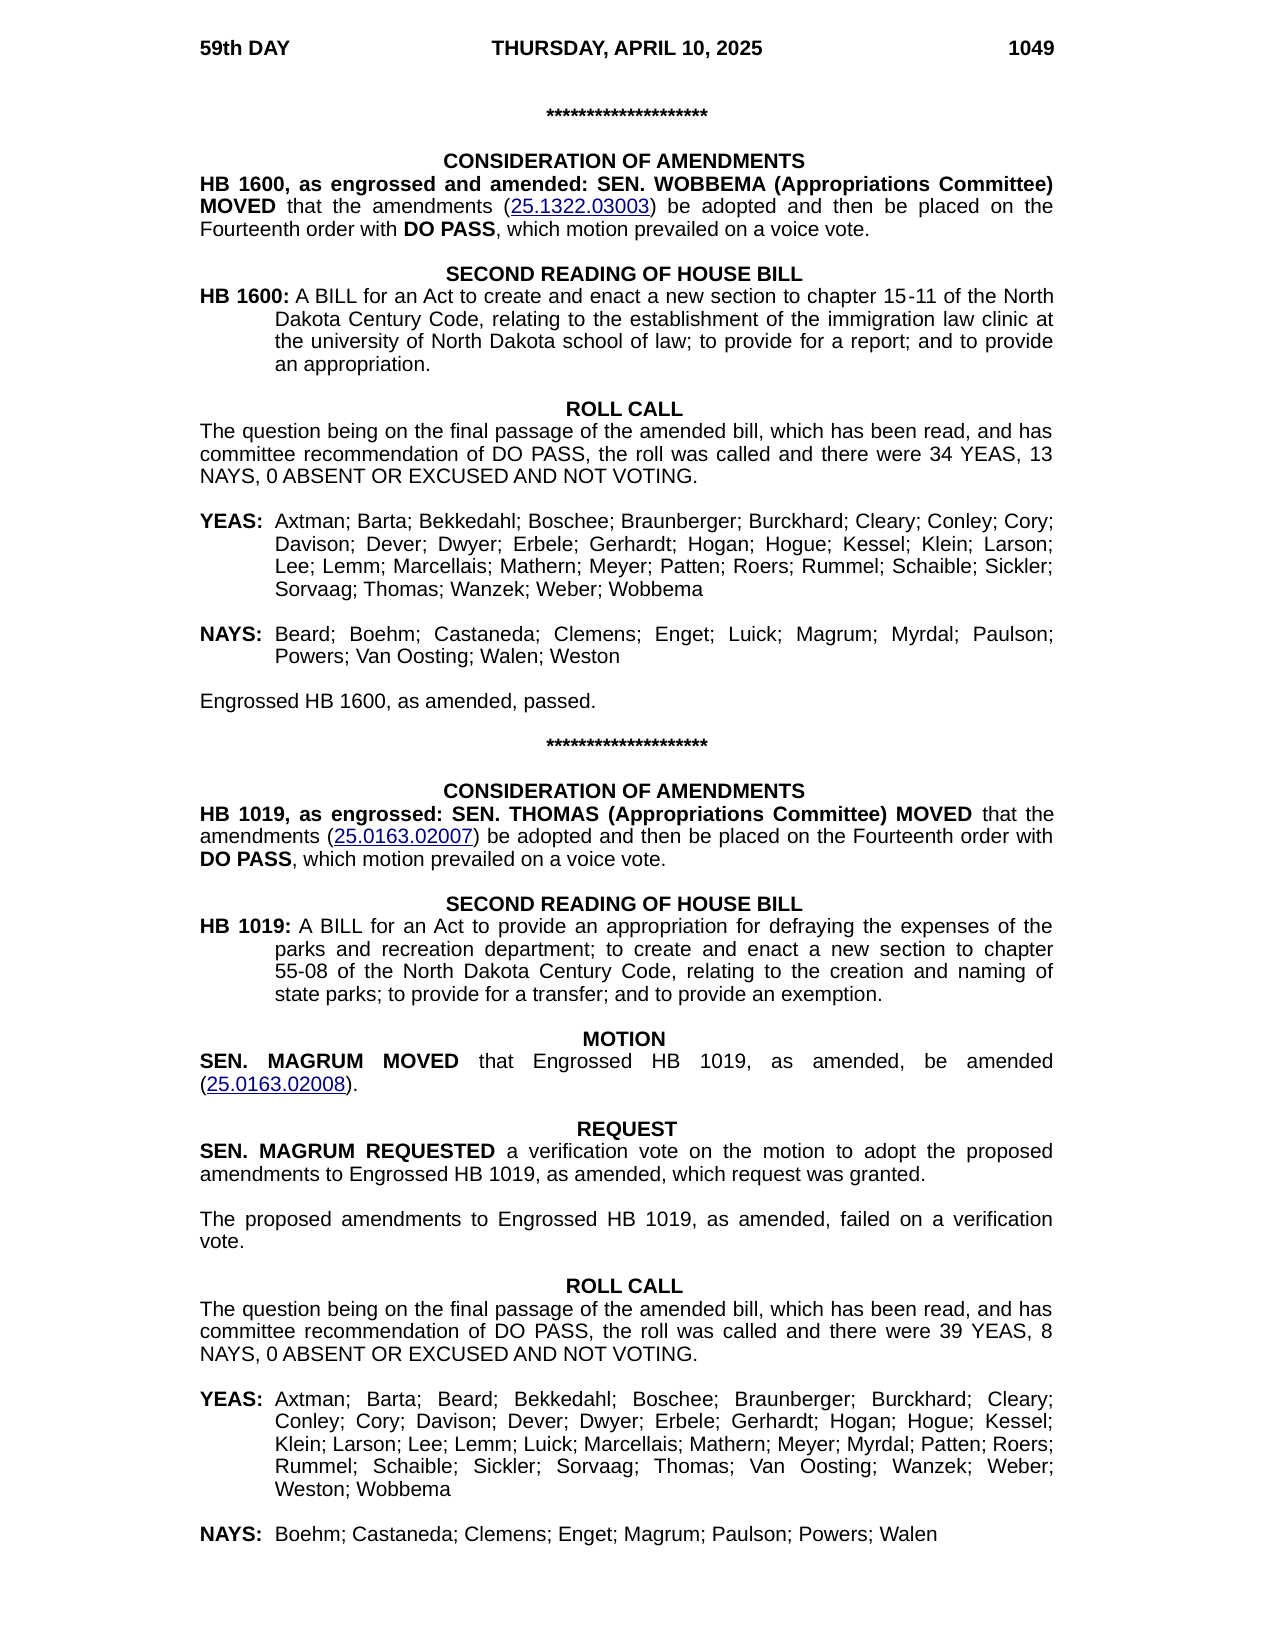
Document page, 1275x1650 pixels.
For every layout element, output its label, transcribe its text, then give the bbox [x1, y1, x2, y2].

text HB 1019, as engrossed: SEN. THOMAS (Appropriations Committee) MOVED that the amendments (25.0163.02007) be adopted and then be placed on the Fourteenth order with DO PASS, which motion prevailed on a voice vote. [199, 803, 1054, 871]
text ROLL CALL [199, 398, 1054, 421]
text CONSIDERATION OF AMENDMENTS [199, 151, 1054, 173]
title YEAS: Axtman; Barta; Beard; Bekkedahl; Boschee; Braunberger; Burckhard; Cleary; Conley; Cory; Davison; Dever; Dwyer; Erbele; Gerhardt; Hogan; Hogue; Kessel; Klein; Larson; Lee; Lemm; Luick; Marcellais; Mathern; Meyer; Myrdal; Patten; Roers; Rummel; Schaible; Sickler; Sorvaag; Thomas; Van Oosting; Wanzek; Weber; Weston; Wobbema [199, 1388, 1054, 1501]
title NAYS: Beard; Boehm; Castaneda; Clemens; Enget; Luick; Magrum; Myrdal; Paulson; Powers; Van Oosting; Walen; Weston [199, 623, 1054, 668]
text ******************** [199, 106, 1054, 128]
title [0, 0, 118, 66]
text The question being on the final passage of the amended bill, which has been read, and has committee recommendation of DO PASS, the roll was called and there were 39 YEAS, 8 NAYS, 0 ABSENT OR EXCUSED AND NOT VOTING. [199, 1298, 1054, 1366]
text SEN. MAGRUM MOVED that Engrossed HB 1019, as amended, be amended (25.0163.02008). [199, 1051, 1054, 1096]
title HB 1019: A BILL for an Act to provide an appropriation for defraying the expenses of the parks and recreation department; to create and enact a new section to chapter 55‑08 of the North Dakota Century Code, relating to the creation and naming of state parks; to provide for a transfer; and to provide an exemption. [199, 916, 1054, 1006]
text SECOND READING OF HOUSE BILL [199, 263, 1054, 286]
text REQUEST [199, 1118, 1054, 1141]
text The proposed amendments to Engrossed HB 1019, as amended, failed on a verification vote. [199, 1208, 1054, 1253]
subtitle Page 1048 [9, 9, 109, 57]
text The question being on the final passage of the amended bill, which has been read, and has committee recommendation of DO PASS, the roll was called and there were 34 YEAS, 13 NAYS, 0 ABSENT OR EXCUSED AND NOT VOTING. [199, 421, 1054, 488]
text MOTION [199, 1028, 1054, 1051]
text SECOND READING OF HOUSE BILL [199, 893, 1054, 916]
title HB 1600: A BILL for an Act to create and enact a new section to chapter 15‑11 of the North Dakota Century Code, relating to the establishment of the immigration law clinic at the university of North Dakota school of law; to provide for a report; and to provide an appropriation. [199, 286, 1054, 376]
text ******************** [199, 736, 1054, 758]
title NAYS: Boehm; Castaneda; Clemens; Enget; Magrum; Paulson; Powers; Walen [199, 1523, 1054, 1546]
text ROLL CALL [199, 1276, 1054, 1298]
text Engrossed HB 1600, as amended, passed. [199, 691, 1054, 713]
title YEAS: Axtman; Barta; Bekkedahl; Boschee; Braunberger; Burckhard; Cleary; Conley; Cory; Davison; Dever; Dwyer; Erbele; Gerhardt; Hogan; Hogue; Kessel; Klein; Larson; Lee; Lemm; Marcellais; Mathern; Meyer; Patten; Roers; Rummel; Schaible; Sickler; Sorvaag; Thomas; Wanzek; Weber; Wobbema [199, 511, 1054, 601]
text CONSIDERATION OF AMENDMENTS [199, 781, 1054, 803]
text SEN. MAGRUM REQUESTED a verification vote on the motion to adopt the proposed amendments to Engrossed HB 1019, as amended, which request was granted. [199, 1141, 1054, 1186]
text HB 1600, as engrossed and amended: SEN. WOBBEMA (Appropriations Committee) MOVED that the amendments (25.1322.03003) be adopted and then be placed on the Fourteenth order with DO PASS, which motion prevailed on a voice vote. [199, 173, 1054, 241]
